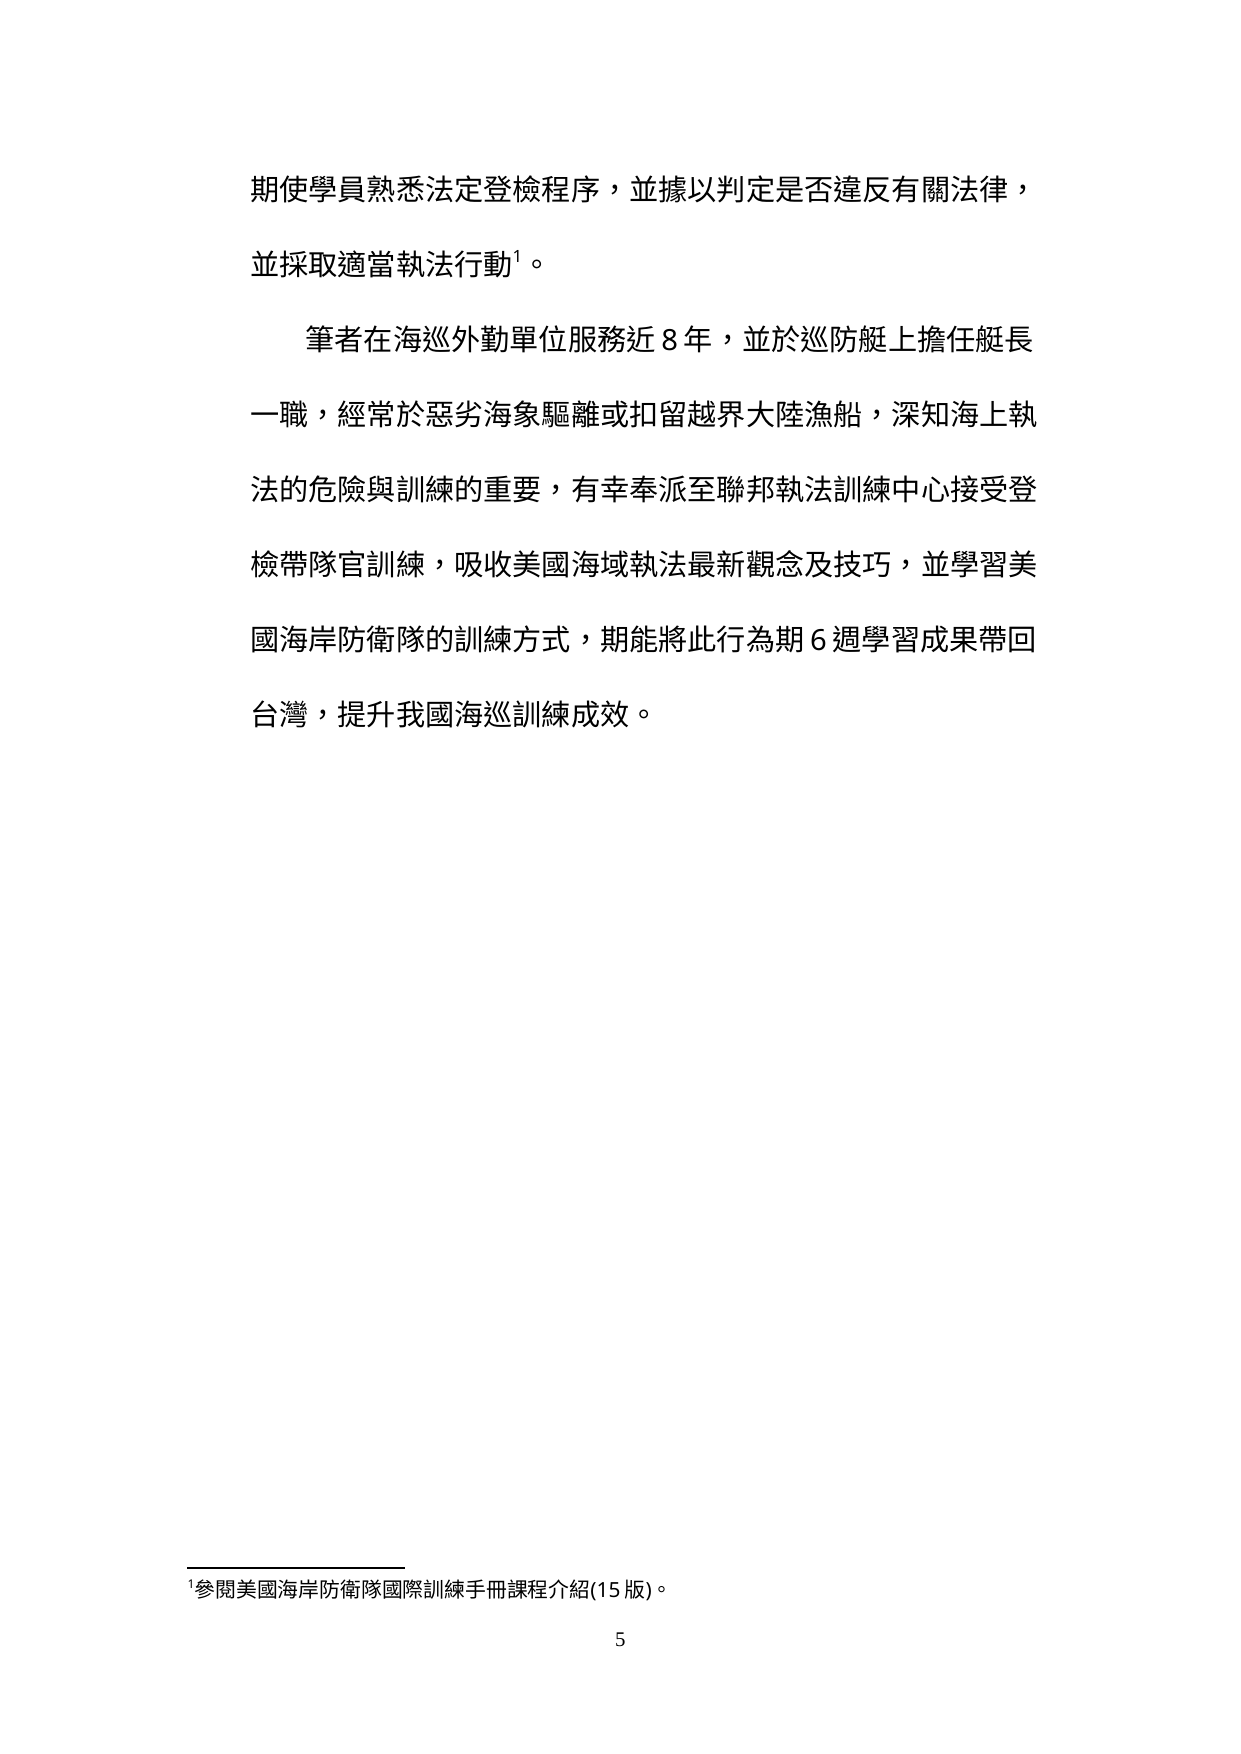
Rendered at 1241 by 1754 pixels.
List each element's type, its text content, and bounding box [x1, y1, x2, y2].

text 參閱美國海岸防衛隊國際訓練手冊課程介紹(15版)。 [187, 1574, 1053, 1604]
text 本課程是專為登檢帶隊官所設計的基礎課程，訓練專業的登檢帶隊官帶領登檢小組，並強化學員保護自身安全的觀念，學習進階登檢程序與技巧。課程採分組方式，除規劃室內課程外，學員須於訓練教室進行執法技巧訓練，例如上銬、自受檢船員手中取下武器、人身搜索，戰技回應，使用警棍等技術。在建立穩固的執法技能基礎後，學員將與小組成員合作，在模擬平台上進行登檢演練。執法訓練中心透過真實情境模擬做訓練，透過各種違法情節設定(載運違禁品、未遵守安全規範等情節)，讓學員運用所學知識及對法律的瞭解，實施各種模擬情境演練，期使學員熟悉法定登檢程序，並據以判定是否違反有關法律，並採取適當執法行動。 [250, 150, 1053, 300]
text 筆者在海巡外勤單位服務近8年，並於巡防艇上擔任艇長一職，經常於惡劣海象驅離或扣留越界大陸漁船，深知海上執法的危險與訓練的重要，有幸奉派至聯邦執法訓練中心接受登檢帶隊官訓練，吸收美國海域執法最新觀念及技巧，並學習美國海岸防衛隊的訓練方式，期能將此行為期6週學習成果帶回台灣，提升我國海巡訓練成效。 [250, 300, 1053, 750]
